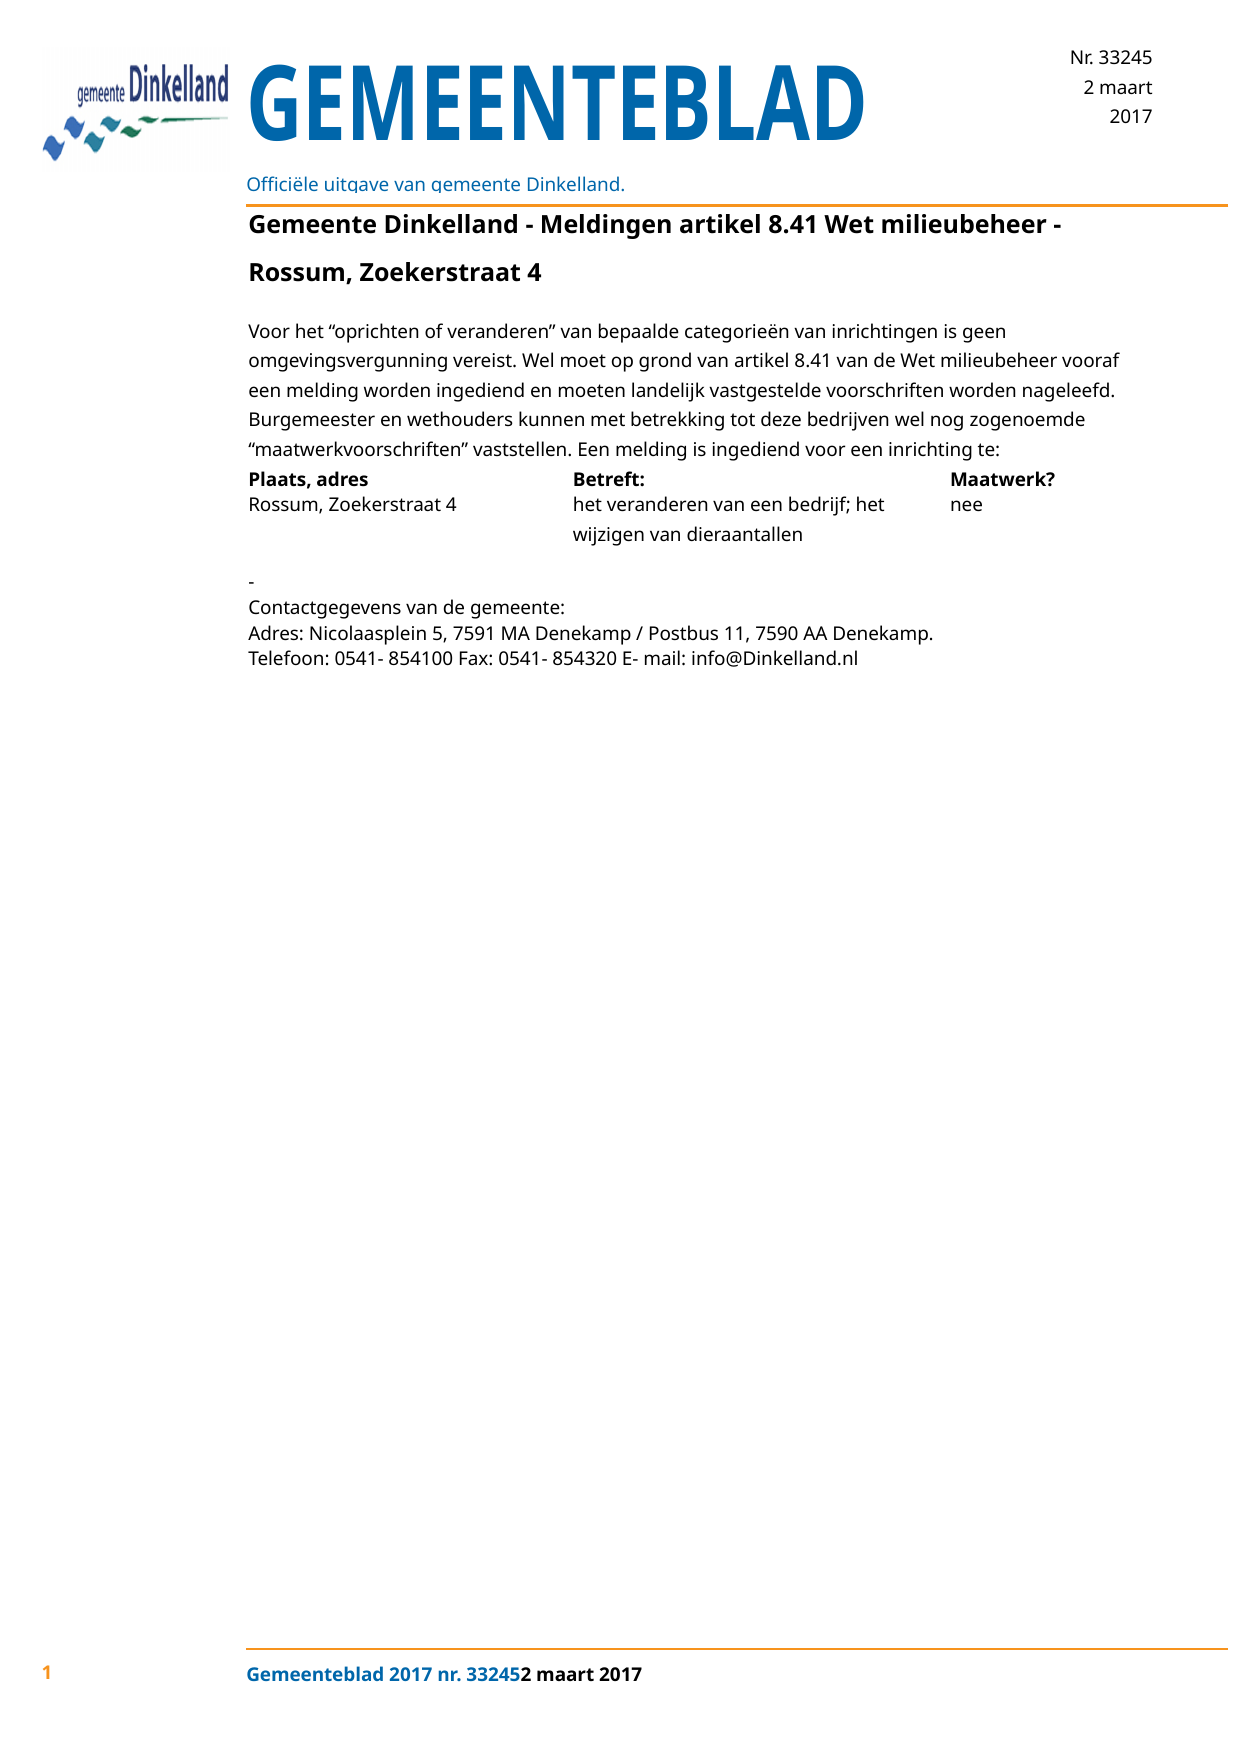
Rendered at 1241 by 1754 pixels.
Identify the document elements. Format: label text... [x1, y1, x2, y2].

table_cell het veranderen van een bedrijf; het wijzigen van dieraantallen [573, 492, 950, 547]
table_header Betreft: [573, 466, 950, 492]
table_cell nee [950, 492, 1152, 547]
text - [248, 568, 1152, 594]
table_header Maatwerk? [950, 466, 1152, 492]
picture [41, 47, 231, 172]
text Adres: Nicolaasplein 5, 7591 MA Denekamp / Postbus 11, 7590 AA Denekamp. [248, 620, 1152, 646]
text Telefoon: 0541- 854100 Fax: 0541- 854320 E- mail: info@Dinkelland.nl [248, 646, 1152, 671]
table_header Plaats, adres [248, 466, 573, 492]
table_cell Rossum, Zoekerstraat 4 [248, 492, 573, 547]
text Gemeente Dinkelland - Meldingen artikel 8.41 Wet milieubeheer - Rossum, Zoekerstraat 4 [248, 207, 1152, 288]
text Voor het “oprichten of veranderen” van bepaalde categorieën van inrichtingen is geen omgevingsvergunning vereist. Wel moet op grond van artikel 8.41 van de Wet milieubeheer vooraf een melding worden ingediend en moeten landelijk vastgestelde voorschriften worden nageleefd. Burgemeester en wethouders kunnen met betrekking tot deze bedrijven wel nog zogenoemde “maatwerkvoorschriften” vaststellen. Een melding is ingediend voor een inrichting te: [248, 318, 1152, 462]
text Contactgegevens van de gemeente: [248, 594, 1152, 620]
